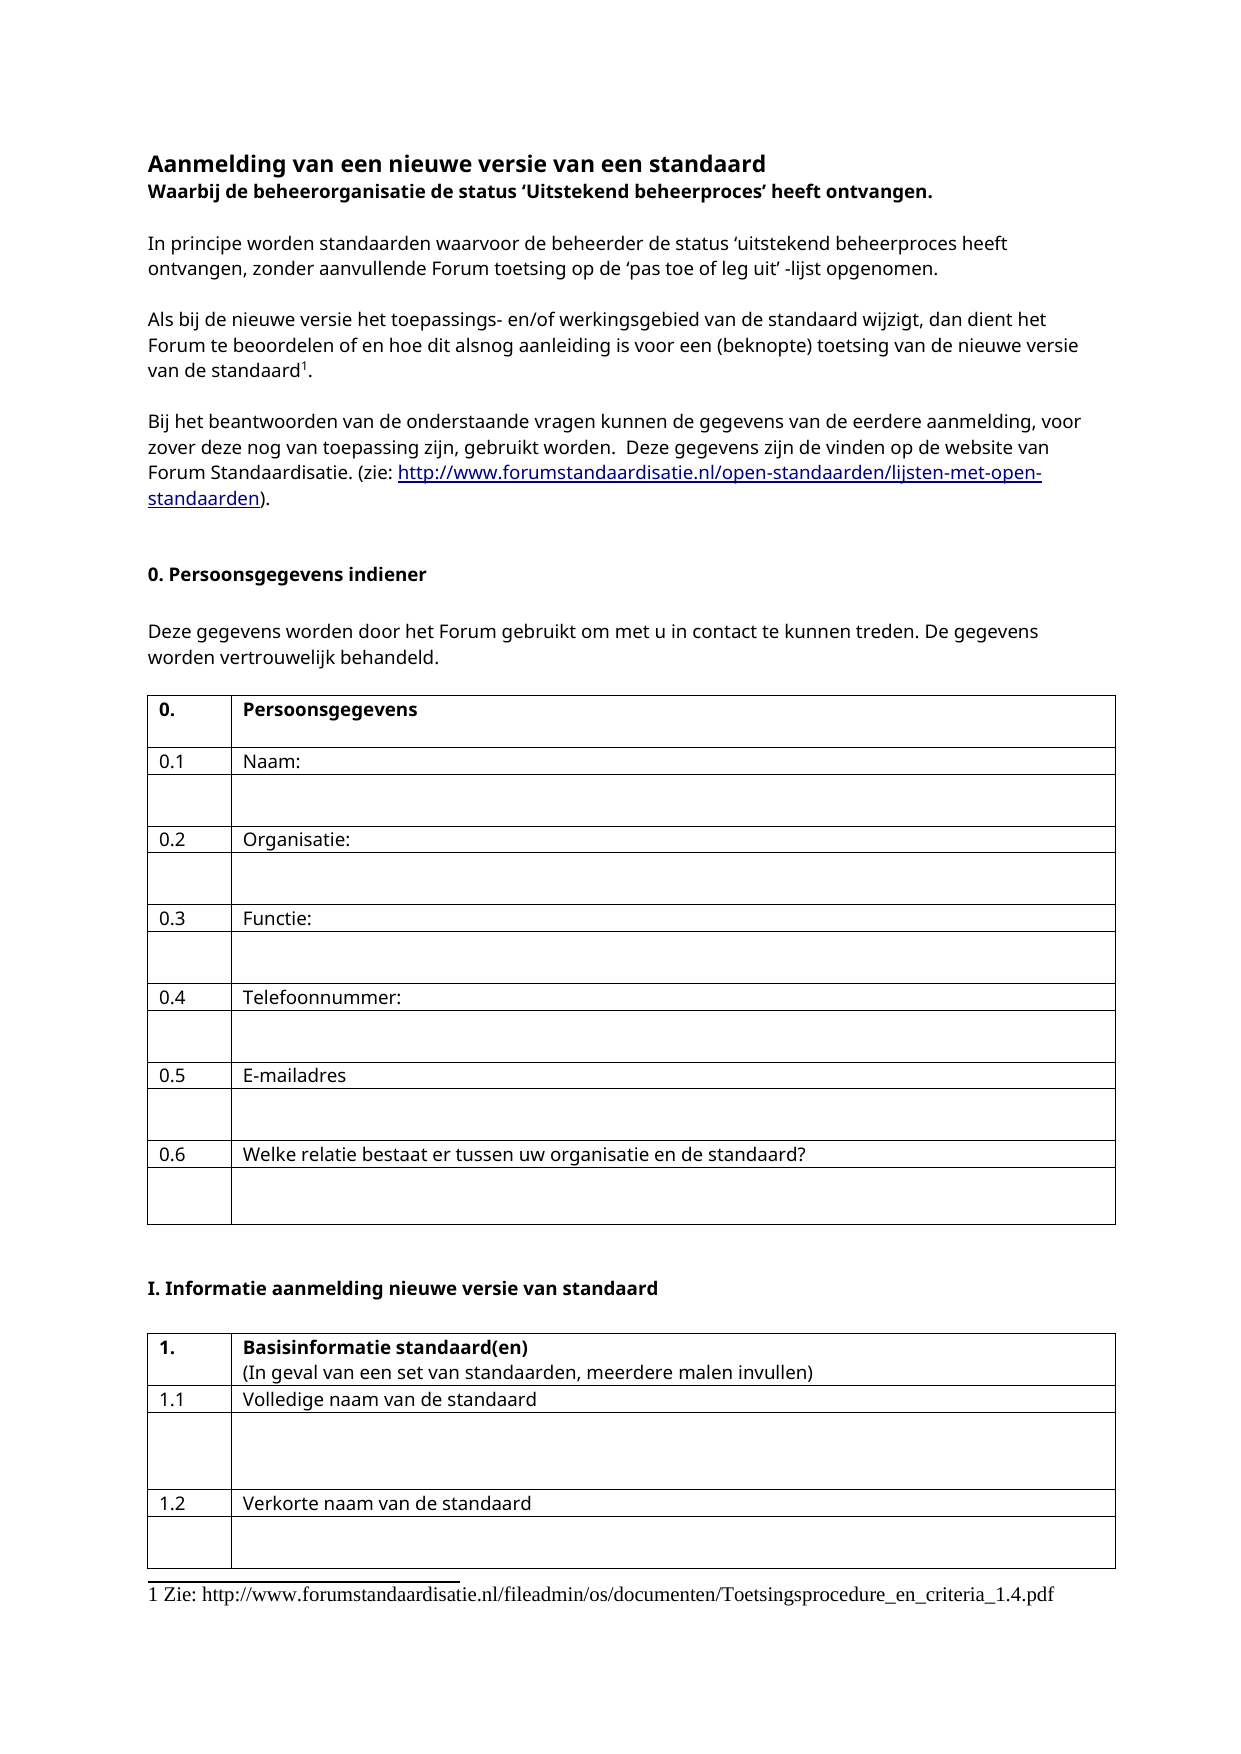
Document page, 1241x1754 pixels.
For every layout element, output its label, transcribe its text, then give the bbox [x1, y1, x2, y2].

text Aanmelding van een nieuwe versie van een standaard [148, 148, 1093, 179]
table_cell [232, 1517, 1115, 1568]
table_cell 0.6 [148, 1141, 231, 1167]
table_cell 0.3 [148, 905, 231, 931]
table_cell [148, 1089, 231, 1140]
subtitle 0. Persoonsgegevens indiener [148, 561, 1093, 587]
table_cell [148, 1168, 231, 1224]
table_cell [148, 932, 231, 983]
table_cell Telefoonnummer: [232, 984, 1115, 1009]
table_header 1. [148, 1334, 231, 1385]
table_cell 0.5 [148, 1063, 231, 1088]
table_header Basisinformatie standaard(en) (In geval van een set van standaarden, meerdere malen invullen) [232, 1334, 1115, 1385]
table_cell 0.4 [148, 984, 231, 1009]
table_cell [232, 1089, 1115, 1140]
table_cell [232, 775, 1115, 826]
table_cell 0.1 [148, 748, 231, 774]
table_cell E-mailadres [232, 1063, 1115, 1088]
text Zie: http://www.forumstandaardisatie.nl/fileadmin/os/documenten/Toetsingsprocedure_en_criteria_1.4.pdf [148, 1582, 1093, 1606]
table_cell [148, 853, 231, 904]
table_cell 0.2 [148, 827, 231, 852]
table_cell [148, 1517, 231, 1568]
table_cell 1.2 [148, 1490, 231, 1516]
table_cell Functie: [232, 905, 1115, 931]
table_header 0. [148, 696, 231, 747]
table_cell [232, 1168, 1115, 1224]
text In principe worden standaarden waarvoor de beheerder de status ‘uitstekend beheerproces heeft ontvangen, zonder aanvullende Forum toetsing op de ‘pas toe of leg uit’ -lijst opgenomen. [148, 230, 1093, 281]
table_cell [232, 853, 1115, 904]
subtitle I. Informatie aanmelding nieuwe versie van standaard [148, 1276, 1093, 1301]
table_cell Naam: [232, 748, 1115, 774]
table_cell [232, 1011, 1115, 1062]
text Bij het beantwoorden van de onderstaande vragen kunnen de gegevens van de eerdere aanmelding, voor zover deze nog van toepassing zijn, gebruikt worden. Deze gegevens zijn de vinden op de website van Forum Standaardisatie. (zie: http://www.forumstandaardisatie.nl/open-standaarden/lijsten-met-open-standaarden). [148, 408, 1093, 511]
table_cell [148, 775, 231, 826]
table_cell 1.1 [148, 1386, 231, 1412]
text Als bij de nieuwe versie het toepassings- en/of werkingsgebied van de standaard wijzigt, dan dient het Forum te beoordelen of en hoe dit alsnog aanleiding is voor een (beknopte) toetsing van de nieuwe versie van de standaard. [148, 306, 1093, 383]
table_cell [148, 1011, 231, 1062]
table_cell Volledige naam van de standaard [232, 1386, 1115, 1412]
text Waarbij de beheerorganisatie de status ‘Uitstekend beheerproces’ heeft ontvangen. [148, 179, 1093, 204]
table_header Persoonsgegevens [232, 696, 1115, 747]
table_cell Welke relatie bestaat er tussen uw organisatie en de standaard? [232, 1141, 1115, 1167]
table_cell [232, 1413, 1115, 1489]
table_cell Verkorte naam van de standaard [232, 1490, 1115, 1516]
table_cell Organisatie: [232, 827, 1115, 852]
table_cell [232, 932, 1115, 983]
text Deze gegevens worden door het Forum gebruikt om met u in contact te kunnen treden. De gegevens worden vertrouwelijk behandeld. [148, 618, 1093, 669]
table_cell [148, 1413, 231, 1489]
